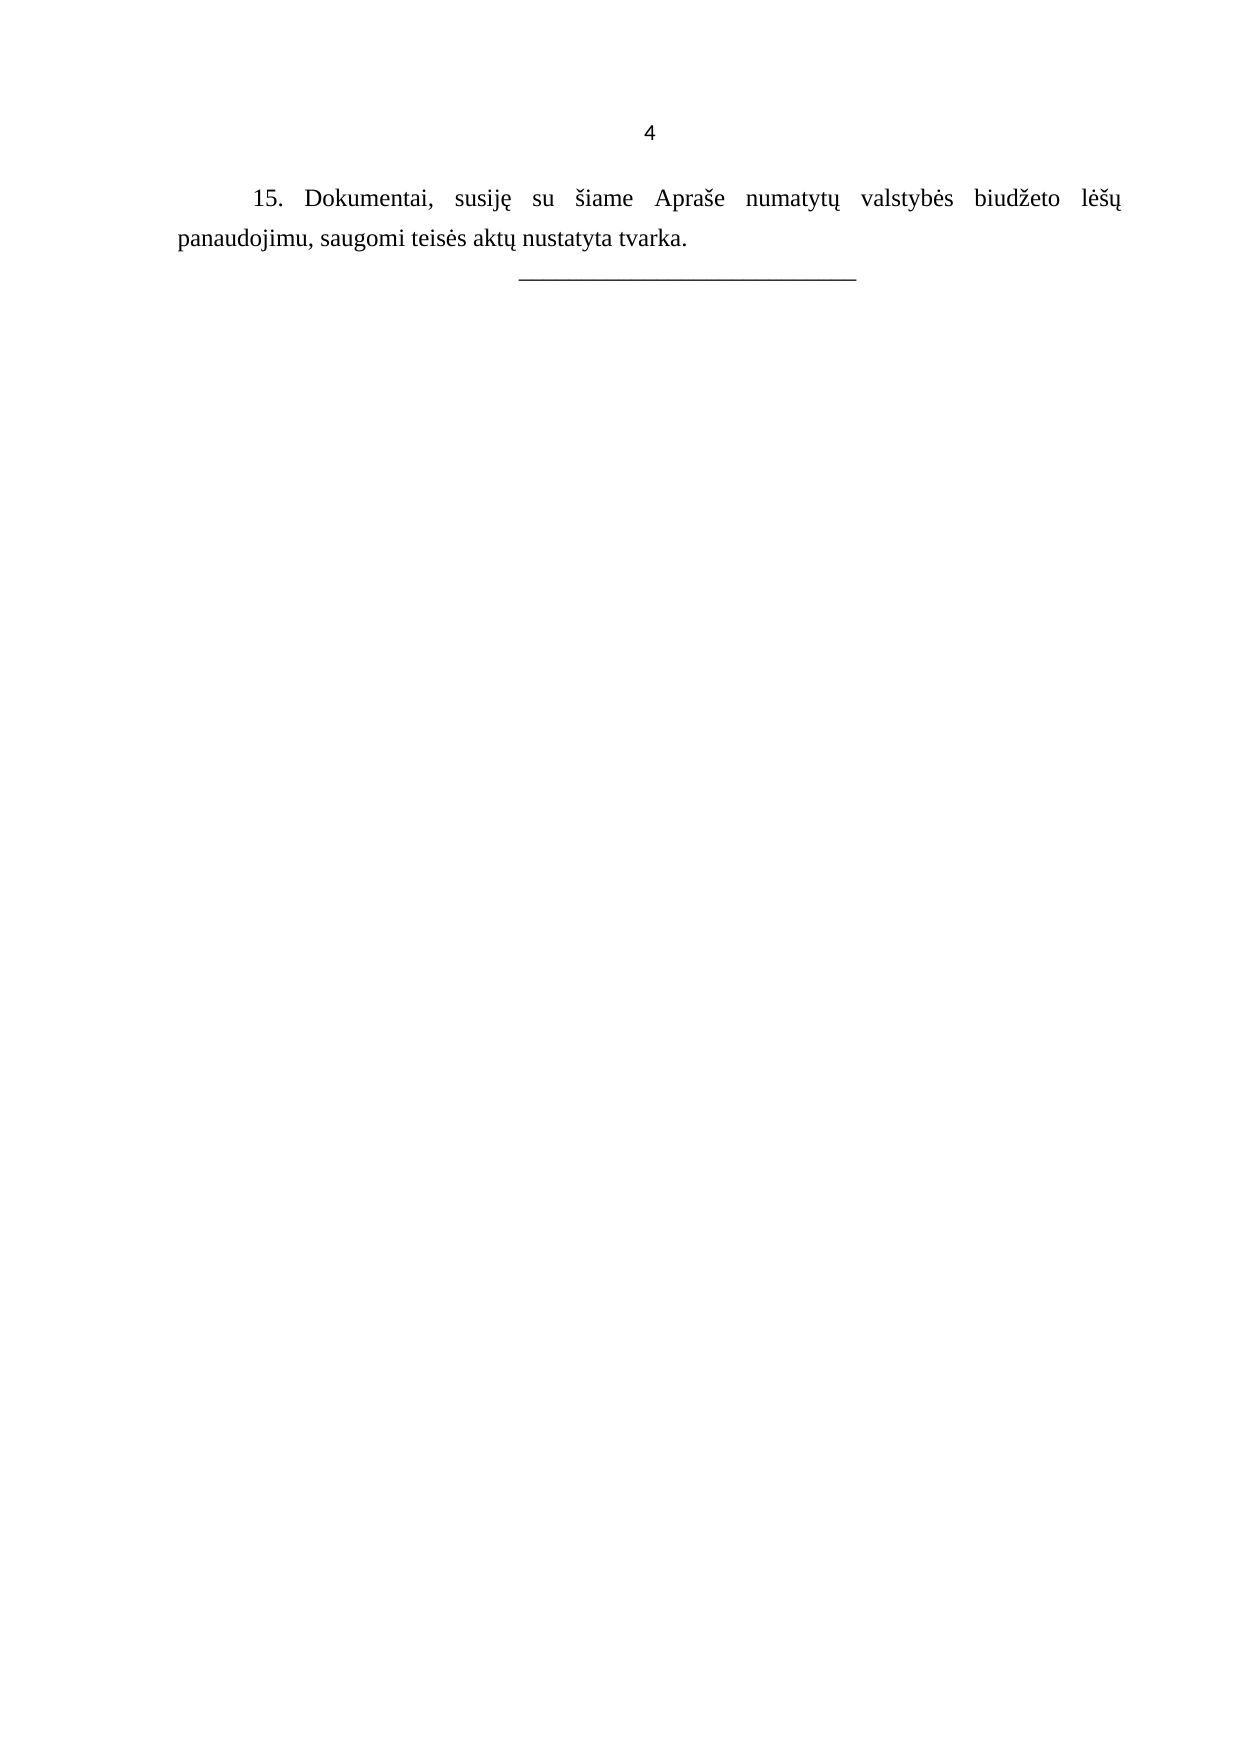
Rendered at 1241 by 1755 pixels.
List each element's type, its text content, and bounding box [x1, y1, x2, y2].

text ––––––––––––––––––––––––––– [177, 263, 1122, 292]
text 15. Dokumentai, susiję su šiame Apraše numatytų valstybės biudžeto lėšų panaudojimu, saugomi teisės aktų nustatyta tvarka. [177, 183, 1122, 252]
